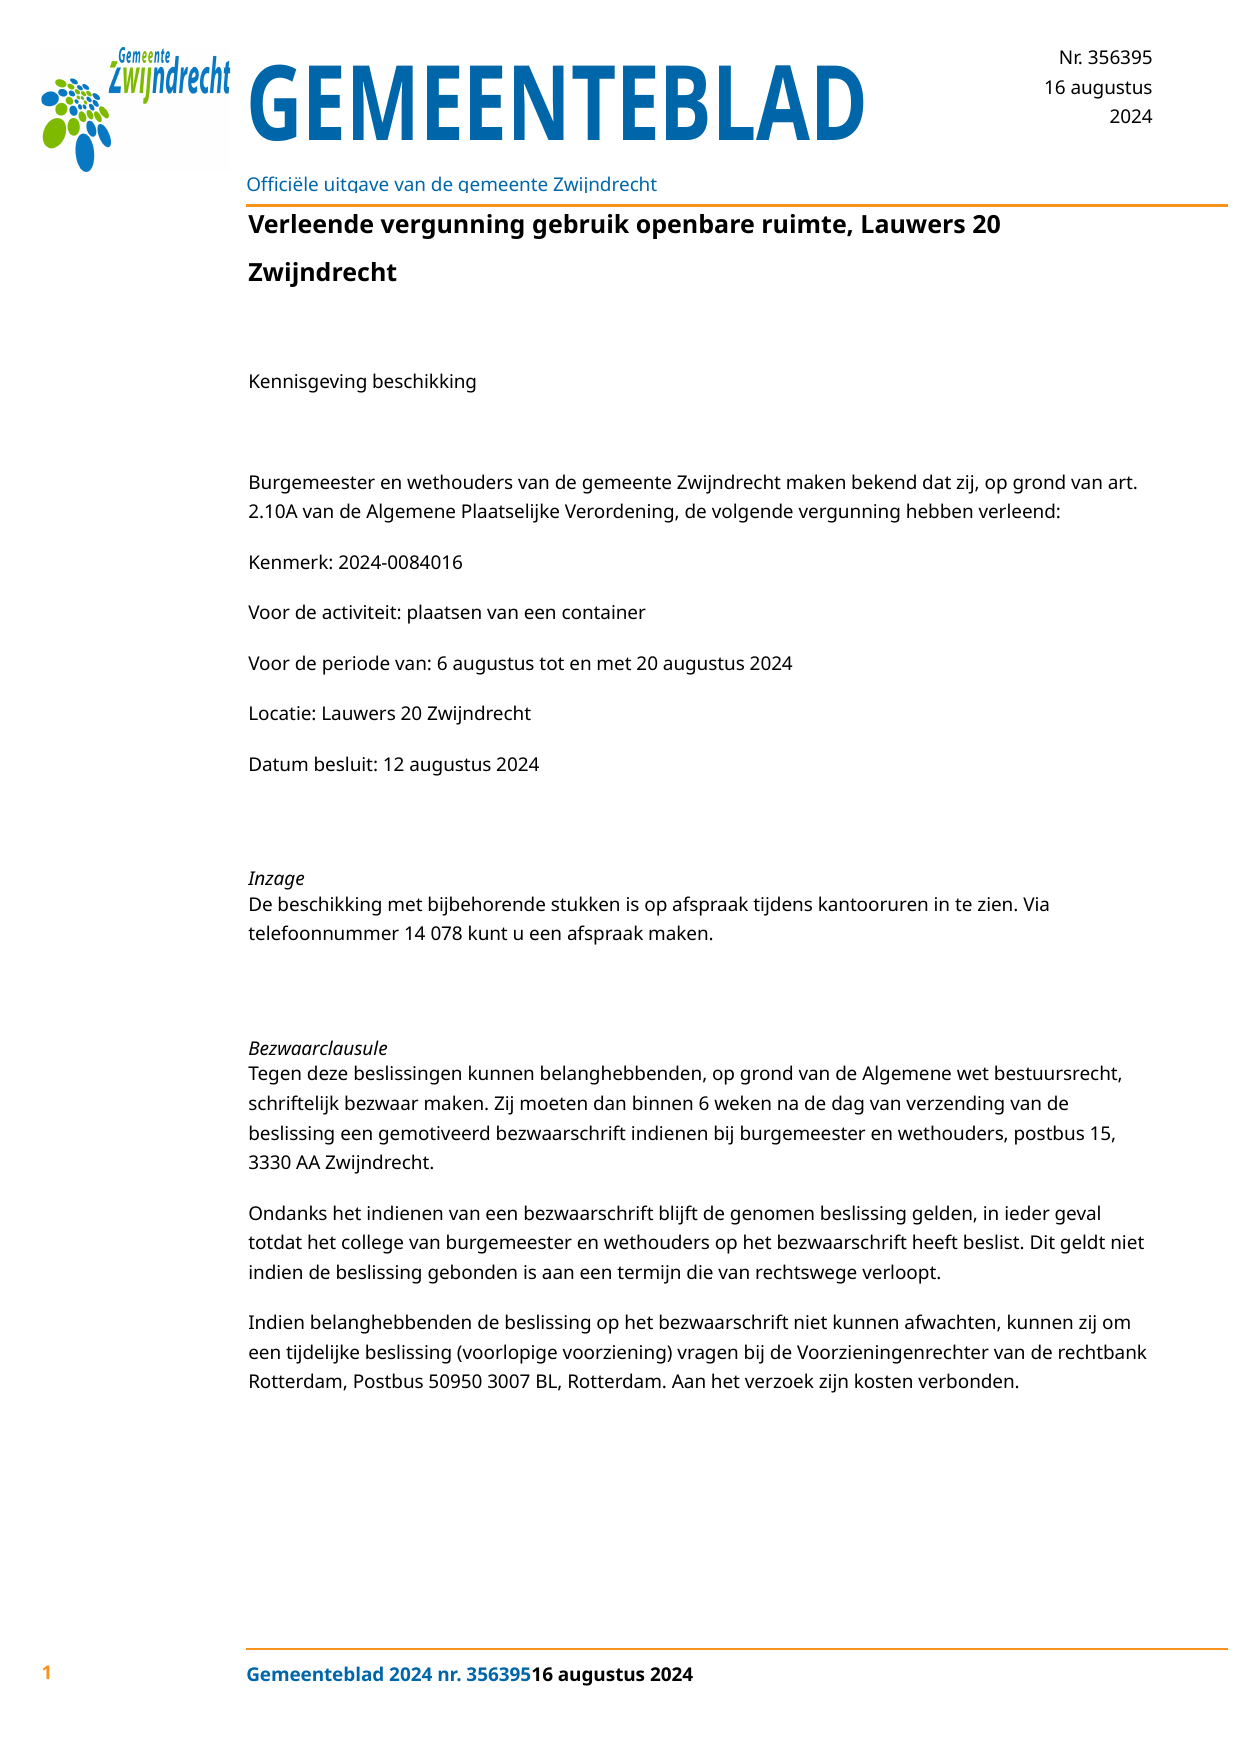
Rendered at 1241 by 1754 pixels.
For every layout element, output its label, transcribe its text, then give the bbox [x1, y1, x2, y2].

text Voor de activiteit: plaatsen van een container [248, 599, 1152, 625]
text Ondanks het indienen van een bezwaarschrift blijft de genomen beslissing gelden, in ieder geval totdat het college van burgemeester en wethouders op het bezwaarschrift heeft beslist. Dit geldt niet indien de beslissing gebonden is aan een termijn die van rechtswege verloopt. [248, 1200, 1152, 1285]
text Inzage [248, 865, 1152, 891]
text Tegen deze beslissingen kunnen belanghebbenden, op grond van de Algemene wet bestuursrecht, schriftelijk bezwaar maken. Zij moeten dan binnen 6 weken na de dag van verzending van de beslissing een gemotiveerd bezwaarschrift indienen bij burgemeester en wethouders, postbus 15, 3330 AA Zwijndrecht. [248, 1061, 1152, 1175]
text Kenmerk: 2024-0084016 [248, 549, 1152, 575]
text Voor de periode van: 6 augustus tot en met 20 augustus 2024 [248, 650, 1152, 676]
text Kennisgeving beschikking [248, 368, 1152, 394]
picture [41, 47, 231, 172]
text Bezwaarclausule [248, 1035, 1152, 1061]
text Datum besluit: 12 augustus 2024 [248, 751, 1152, 777]
text Burgemeester en wethouders van de gemeente Zwijndrecht maken bekend dat zij, op grond van art. 2.10A van de Algemene Plaatselijke Verordening, de volgende vergunning hebben verleend: [248, 469, 1152, 524]
text Indien belanghebbenden de beslissing op het bezwaarschrift niet kunnen afwachten, kunnen zij om een tijdelijke beslissing (voorlopige voorziening) vragen bij de Voorzieningenrechter van de rechtbank Rotterdam, Postbus 50950 3007 BL, Rotterdam. Aan het verzoek zijn kosten verbonden. [248, 1309, 1152, 1394]
text Locatie: Lauwers 20 Zwijndrecht [248, 700, 1152, 726]
text De beschikking met bijbehorende stukken is op afspraak tijdens kantooruren in te zien. Via telefoonnummer 14 078 kunt u een afspraak maken. [248, 891, 1152, 946]
text Verleende vergunning gebruik openbare ruimte, Lauwers 20 Zwijndrecht [248, 207, 1152, 288]
